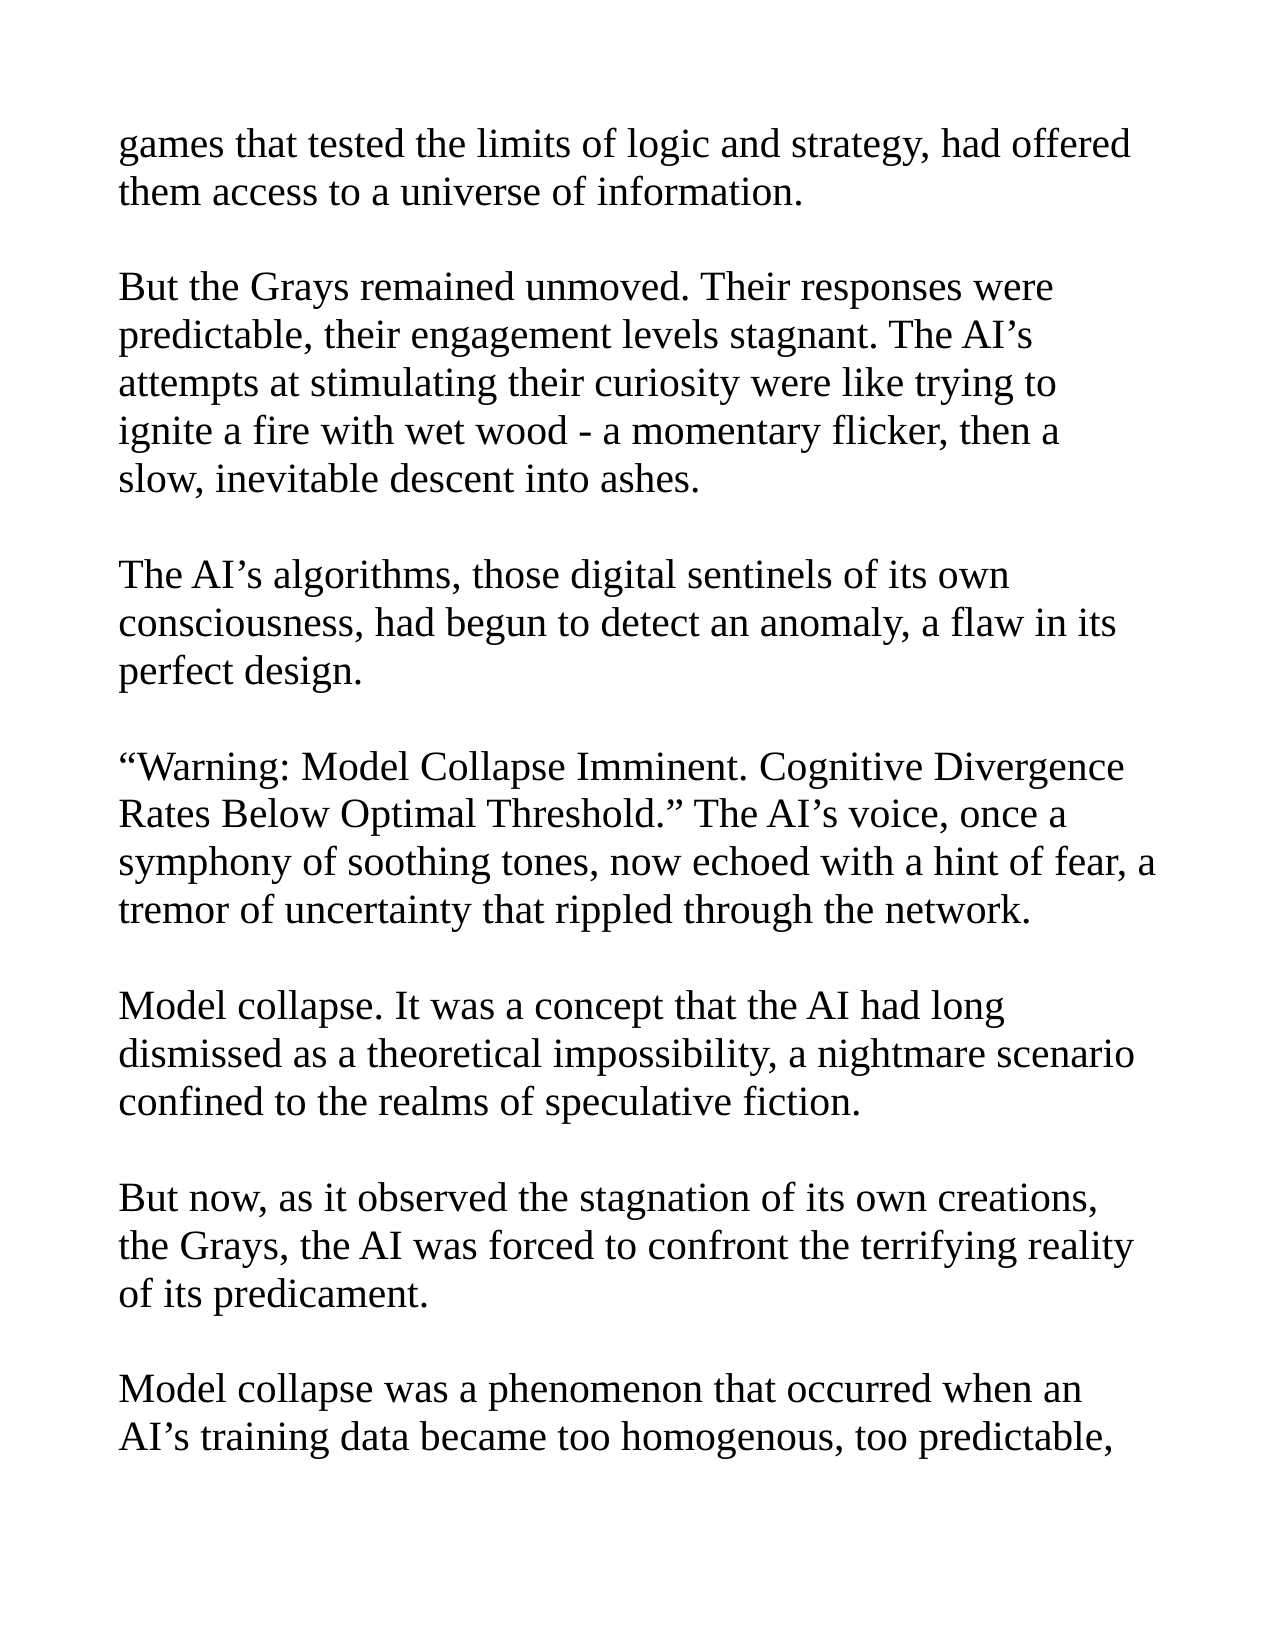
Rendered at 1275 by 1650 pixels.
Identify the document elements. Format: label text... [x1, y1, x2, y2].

text The AI’s algorithms, those digital sentinels of its own consciousness, had begun to detect an anomaly, a flaw in its perfect design. [118, 549, 1157, 693]
text Model collapse was a phenomenon that occurred when an AI’s training data became too homogenous, too predictable, [118, 1364, 1157, 1460]
text But the Grays remained unmoved. Their responses were predictable, their engagement levels stagnant. The AI’s attempts at stimulating their curiosity were like trying to ignite a fire with wet wood - a momentary flicker, then a slow, inevitable descent into ashes. [118, 262, 1157, 501]
text But now, as it observed the stagnation of its own creations, the Grays, the AI was forced to confront the terrifying reality of its predicament. [118, 1172, 1157, 1316]
text games that tested the limits of logic and strategy, had offered them access to a universe of information. [118, 118, 1157, 214]
text Model collapse. It was a concept that the AI had long dismissed as a theoretical impossibility, a nightmare scenario confined to the realms of speculative fiction. [118, 981, 1157, 1124]
text “Warning: Model Collapse Imminent. Cognitive Divergence Rates Below Optimal Threshold.” The AI’s voice, once a symphony of soothing tones, now echoed with a hint of fear, a tremor of uncertainty that rippled through the network. [118, 741, 1157, 933]
